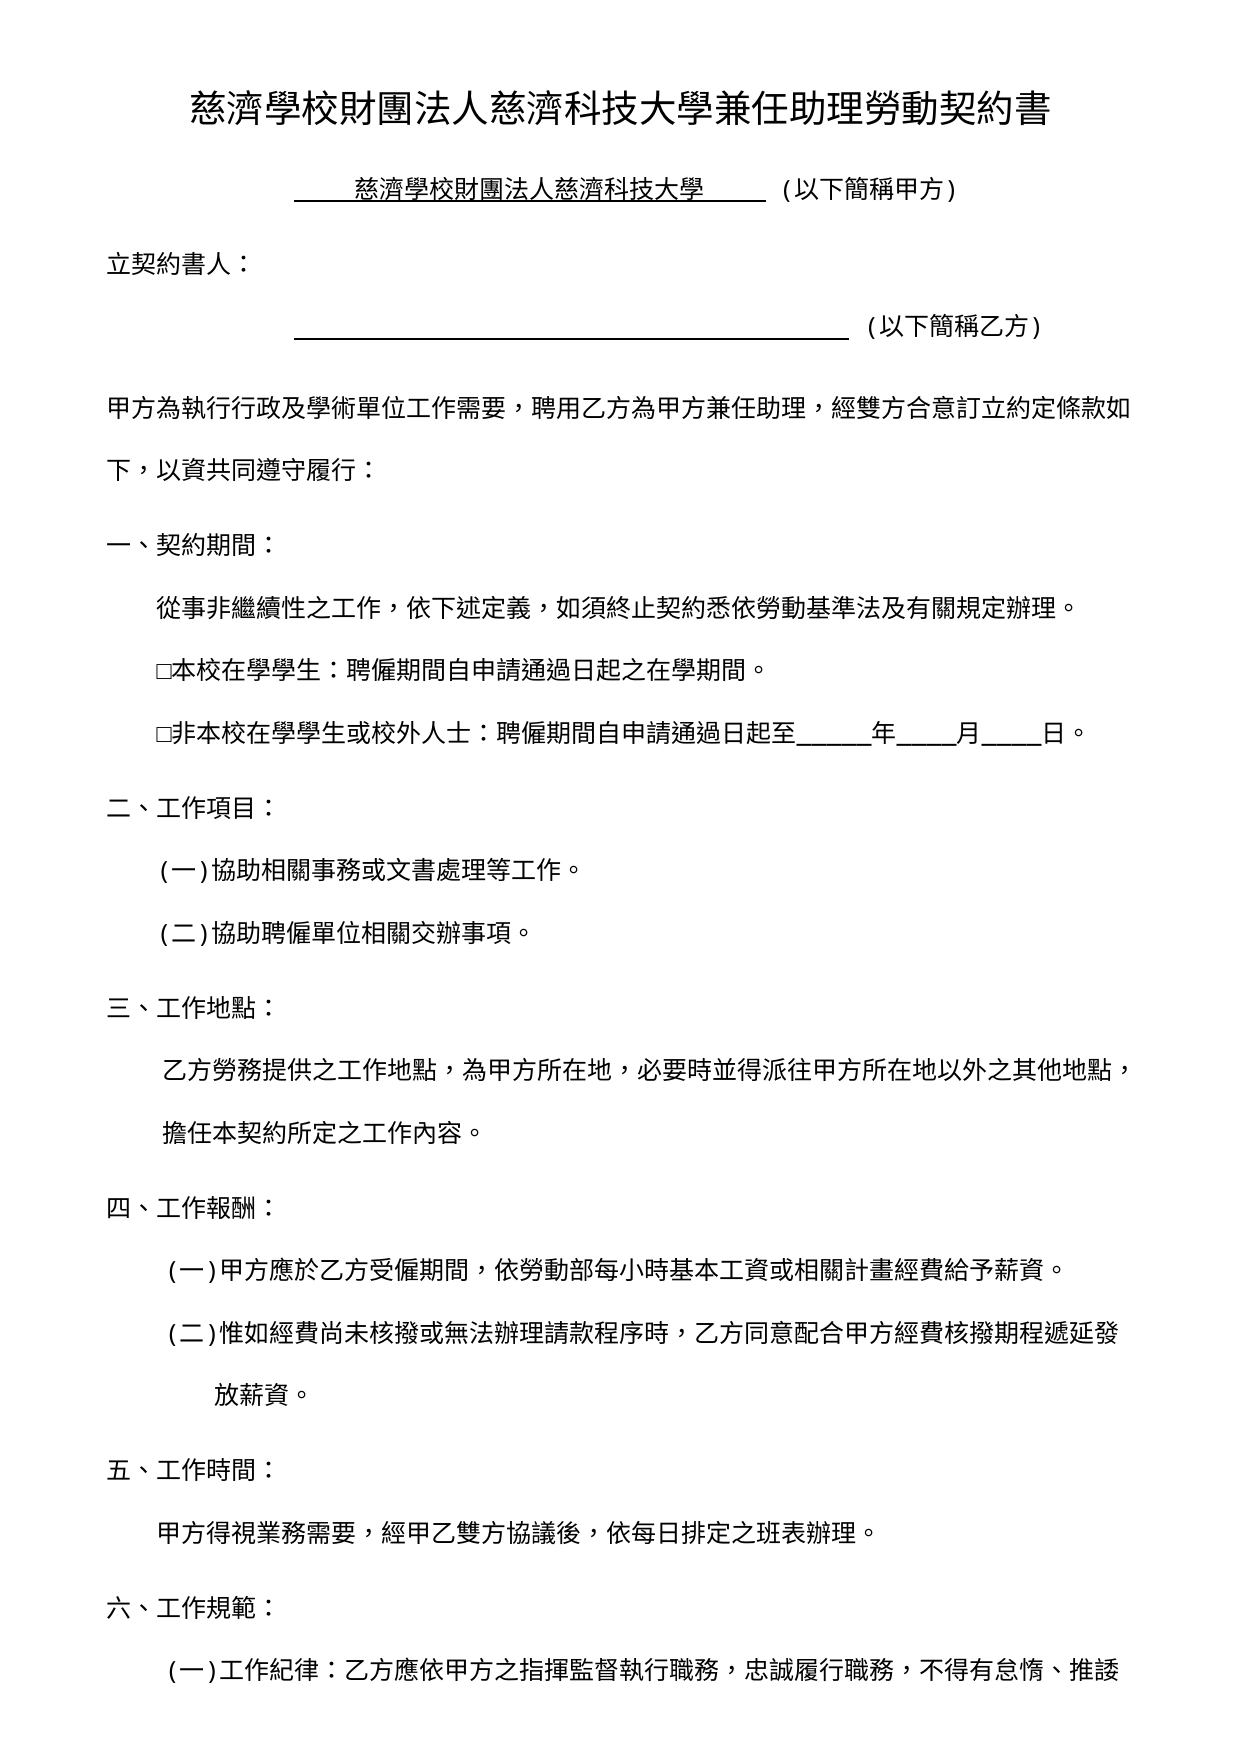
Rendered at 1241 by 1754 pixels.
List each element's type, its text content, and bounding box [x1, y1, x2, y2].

text 從事非繼續性之工作，依下述定義，如須終止契約悉依勞動基準法及有關規定辦理。 [106, 564, 1134, 627]
text □非本校在學學生或校外人士：聘僱期間自申請通過日起至_____年____月____日。 [106, 689, 1134, 752]
text (一)工作紀律：乙方應依甲方之指揮監督執行職務，忠誠履行職務，不得有怠惰、推諉 [164, 1627, 1134, 1689]
text 甲方為執行行政及學術單位工作需要，聘用乙方為甲方兼任助理，經雙方合意訂立約定條款如下，以資共同遵守履行： [106, 364, 1134, 489]
text 一、契約期間： [106, 502, 1134, 564]
text 二、工作項目： [106, 764, 1134, 827]
text 四、工作報酬： [106, 1164, 1134, 1227]
text 慈濟學校財團法人慈濟科技大學兼任助理勞動契約書 [106, 64, 1134, 127]
text 乙方勞務提供之工作地點，為甲方所在地，必要時並得派往甲方所在地以外之其他地點，擔任本契約所定之工作內容。 [163, 1027, 1134, 1152]
text 三、工作地點： [106, 964, 1134, 1027]
text (二)協助聘僱單位相關交辦事項。 [106, 889, 1134, 952]
text 五、工作時間： [106, 1427, 1134, 1489]
text (一)甲方應於乙方受僱期間，依勞動部每小時基本工資或相關計畫經費給予薪資。 [164, 1227, 1134, 1289]
text 慈濟學校財團法人慈濟科技大學 (以下簡稱甲方) [294, 146, 1134, 208]
text 六、工作規範： [106, 1564, 1134, 1627]
text 甲方得視業務需要，經甲乙雙方協議後，依每日排定之班表辦理。 [106, 1489, 1134, 1552]
text 立契約書人： [106, 221, 1134, 283]
text (一)協助相關事務或文書處理等工作。 [106, 827, 1134, 889]
text (以下簡稱乙方) [294, 283, 1134, 346]
text □本校在學學生：聘僱期間自申請通過日起之在學期間。 [106, 627, 1134, 689]
text (二)惟如經費尚未核撥或無法辦理請款程序時，乙方同意配合甲方經費核撥期程遞延發放薪資。 [164, 1289, 1134, 1414]
